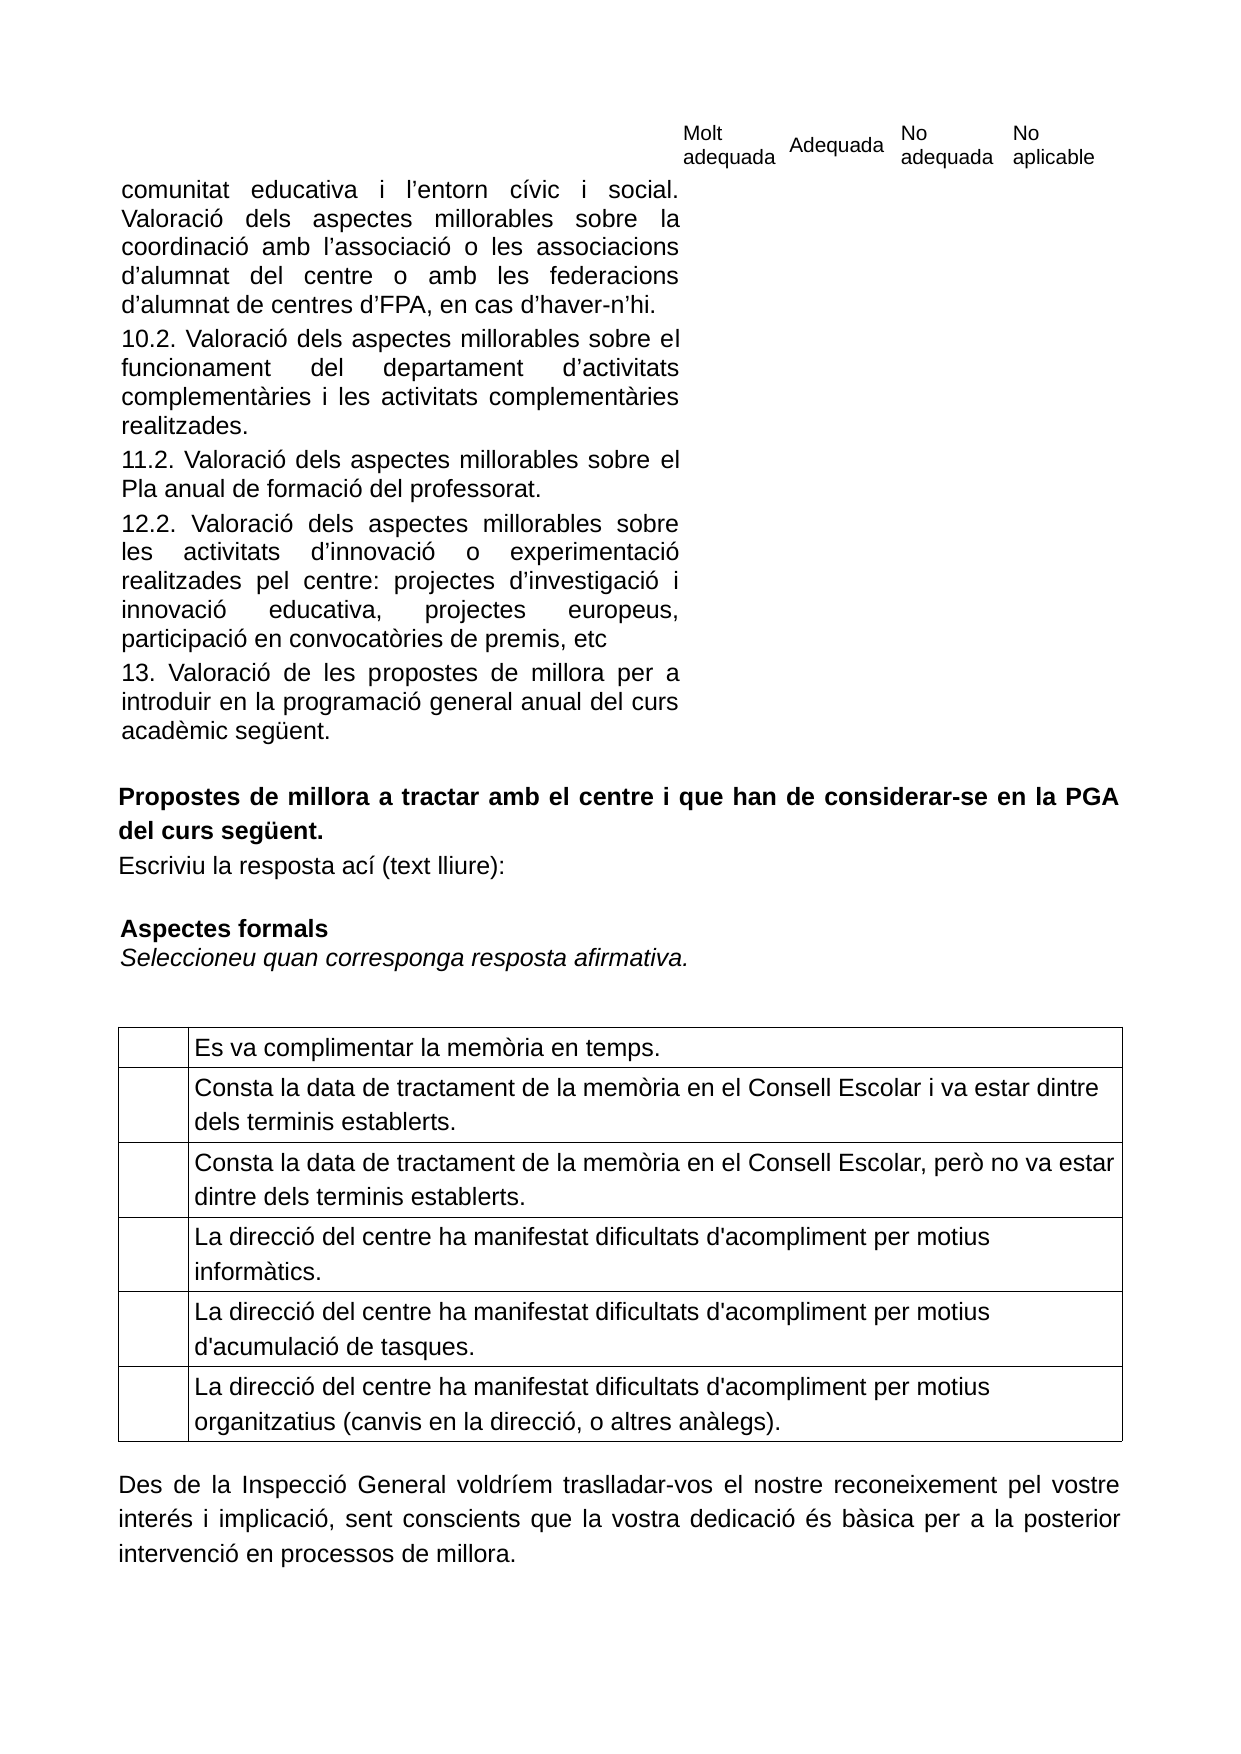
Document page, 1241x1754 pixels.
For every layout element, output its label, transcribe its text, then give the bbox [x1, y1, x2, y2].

table_cell 12.2. Valoració dels aspectes millorables sobre les activitats d’innovació o experimentació realitzades pel centre: projectes d’investigació i innovació educativa, projectes europeus, participació en convocatòries de premis, etc [118, 506, 683, 655]
table_cell [901, 172, 1013, 321]
table_cell [683, 172, 789, 321]
table_cell Consta la data de tractament de la memòria en el Consell Escolar i va estar dintre dels terminis establerts. [189, 1068, 1122, 1142]
table_header Adequada [789, 118, 901, 172]
table_header Es va complimentar la memòria en temps. [189, 1028, 1122, 1067]
table_cell La direcció del centre ha manifestat dificultats d'acompliment per motius informàtics. [189, 1218, 1122, 1291]
text Propostes de millora a tractar amb el centre i que han de considerar-se en la PGA del curs següent. [118, 782, 1122, 845]
table_cell [1013, 321, 1122, 442]
table_cell [683, 321, 789, 442]
table_cell La direcció del centre ha manifestat dificultats d'acompliment per motius d'acumulació de tasques. [189, 1292, 1122, 1366]
table_cell [789, 172, 901, 321]
table_cell [789, 321, 901, 442]
text Escriviu la resposta ací (text lliure): [118, 851, 1122, 879]
table_header Molt adequada [683, 118, 789, 172]
table_cell [901, 321, 1013, 442]
table_cell 11.2. Valoració dels aspectes millorables sobre el Pla anual de formació del professorat. [118, 442, 683, 506]
table_cell [683, 655, 789, 747]
table_cell [1013, 442, 1122, 506]
text Seleccioneu quan corresponga resposta afirmativa. [118, 943, 1122, 972]
table_cell comunitat educativa i l’entorn cívic i social. Valoració dels aspectes millorables sobre la coordinació amb l’associació o les associacions d’alumnat del centre o amb les federacions d’alumnat de centres d’FPA, en cas d’haver-n’hi. [118, 172, 683, 321]
table_cell [1013, 506, 1122, 655]
table_cell [789, 442, 901, 506]
table_cell La direcció del centre ha manifestat dificultats d'acompliment per motius organitzatius (canvis en la direcció, o altres anàlegs). [189, 1367, 1122, 1441]
table_header [118, 118, 683, 172]
table_cell [1013, 655, 1122, 747]
table_cell [901, 655, 1013, 747]
table_cell [1013, 172, 1122, 321]
table_cell 13. Valoració de les propostes de millora per a introduir en la programació general anual del curs acadèmic següent. [118, 655, 683, 747]
table_cell [119, 1367, 188, 1441]
table_cell [119, 1218, 188, 1291]
table_cell [901, 442, 1013, 506]
table_header No adequada [901, 118, 1013, 172]
subtitle Aspectes formals [118, 914, 1122, 943]
table_cell [789, 506, 901, 655]
table_cell [683, 442, 789, 506]
text Des de la Inspecció General voldríem traslladar-vos el nostre reconeixement pel vostre interés i implicació, sent conscients que la vostra dedicació és bàsica per a la posterior intervenció en processos de millora. [118, 1470, 1122, 1567]
table_cell [789, 655, 901, 747]
table_cell [683, 506, 789, 655]
table_cell Consta la data de tractament de la memòria en el Consell Escolar, però no va estar dintre dels terminis establerts. [189, 1143, 1122, 1217]
table_cell [119, 1292, 188, 1366]
table_cell 10.2. Valoració dels aspectes millorables sobre el funcionament del departament d’activitats complementàries i les activitats complementàries realitzades. [118, 321, 683, 442]
table_cell [901, 506, 1013, 655]
table_header [119, 1028, 188, 1067]
table_cell [119, 1143, 188, 1217]
table_header No aplicable [1013, 118, 1122, 172]
table_cell [119, 1068, 188, 1142]
